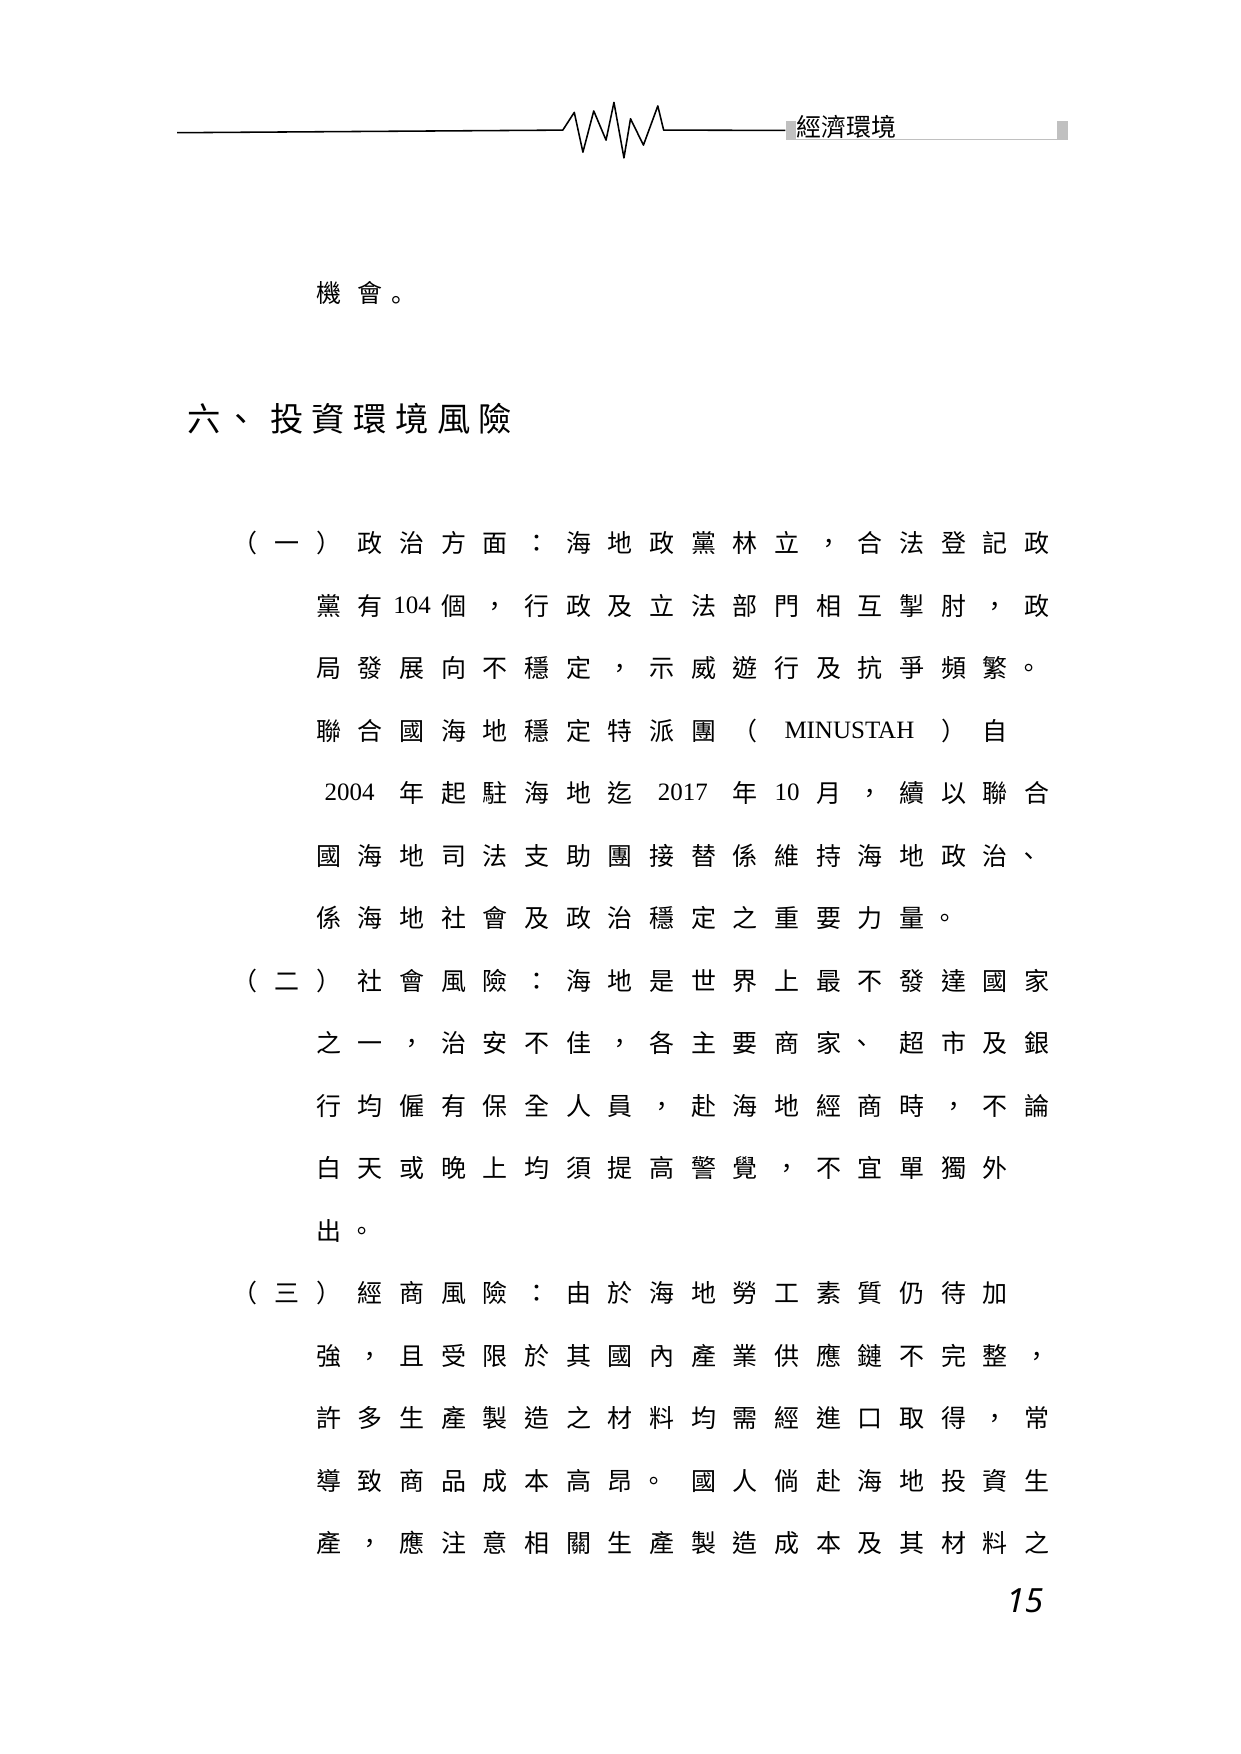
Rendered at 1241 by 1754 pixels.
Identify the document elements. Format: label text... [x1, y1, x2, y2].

text 六、投資環境風險 [183, 375, 1058, 438]
text （三）經商風險：由於海地勞工素質仍待加強，且受限於其國內產業供應鏈不完整，許多生產製造之材料均需經進口取得，常導致商品成本高昂。國人倘赴海地投資生產，應注意相關生產製造成本及其材料之 [207, 1250, 1058, 1563]
text （一）政治方面：海地政黨林立，合法登記政黨有104個，行政及立法部門相互掣肘，政局發展向不穩定，示威遊行及抗爭頻繁。聯合國海地穩定特派團（MINUSTAH）自2004年起駐海地迄2017年10月，續以聯合國海地司法支助團接替係維持海地政治、係海地社會及政治穩定之重要力量。 [207, 500, 1058, 938]
text 機會。 [281, 250, 1058, 313]
text （二）社會風險：海地是世界上最不發達國家之一，治安不佳，各主要商家、超市及銀行均僱有保全人員，赴海地經商時，不論白天或晚上均須提高警覺，不宜單獨外出。 [207, 938, 1058, 1250]
